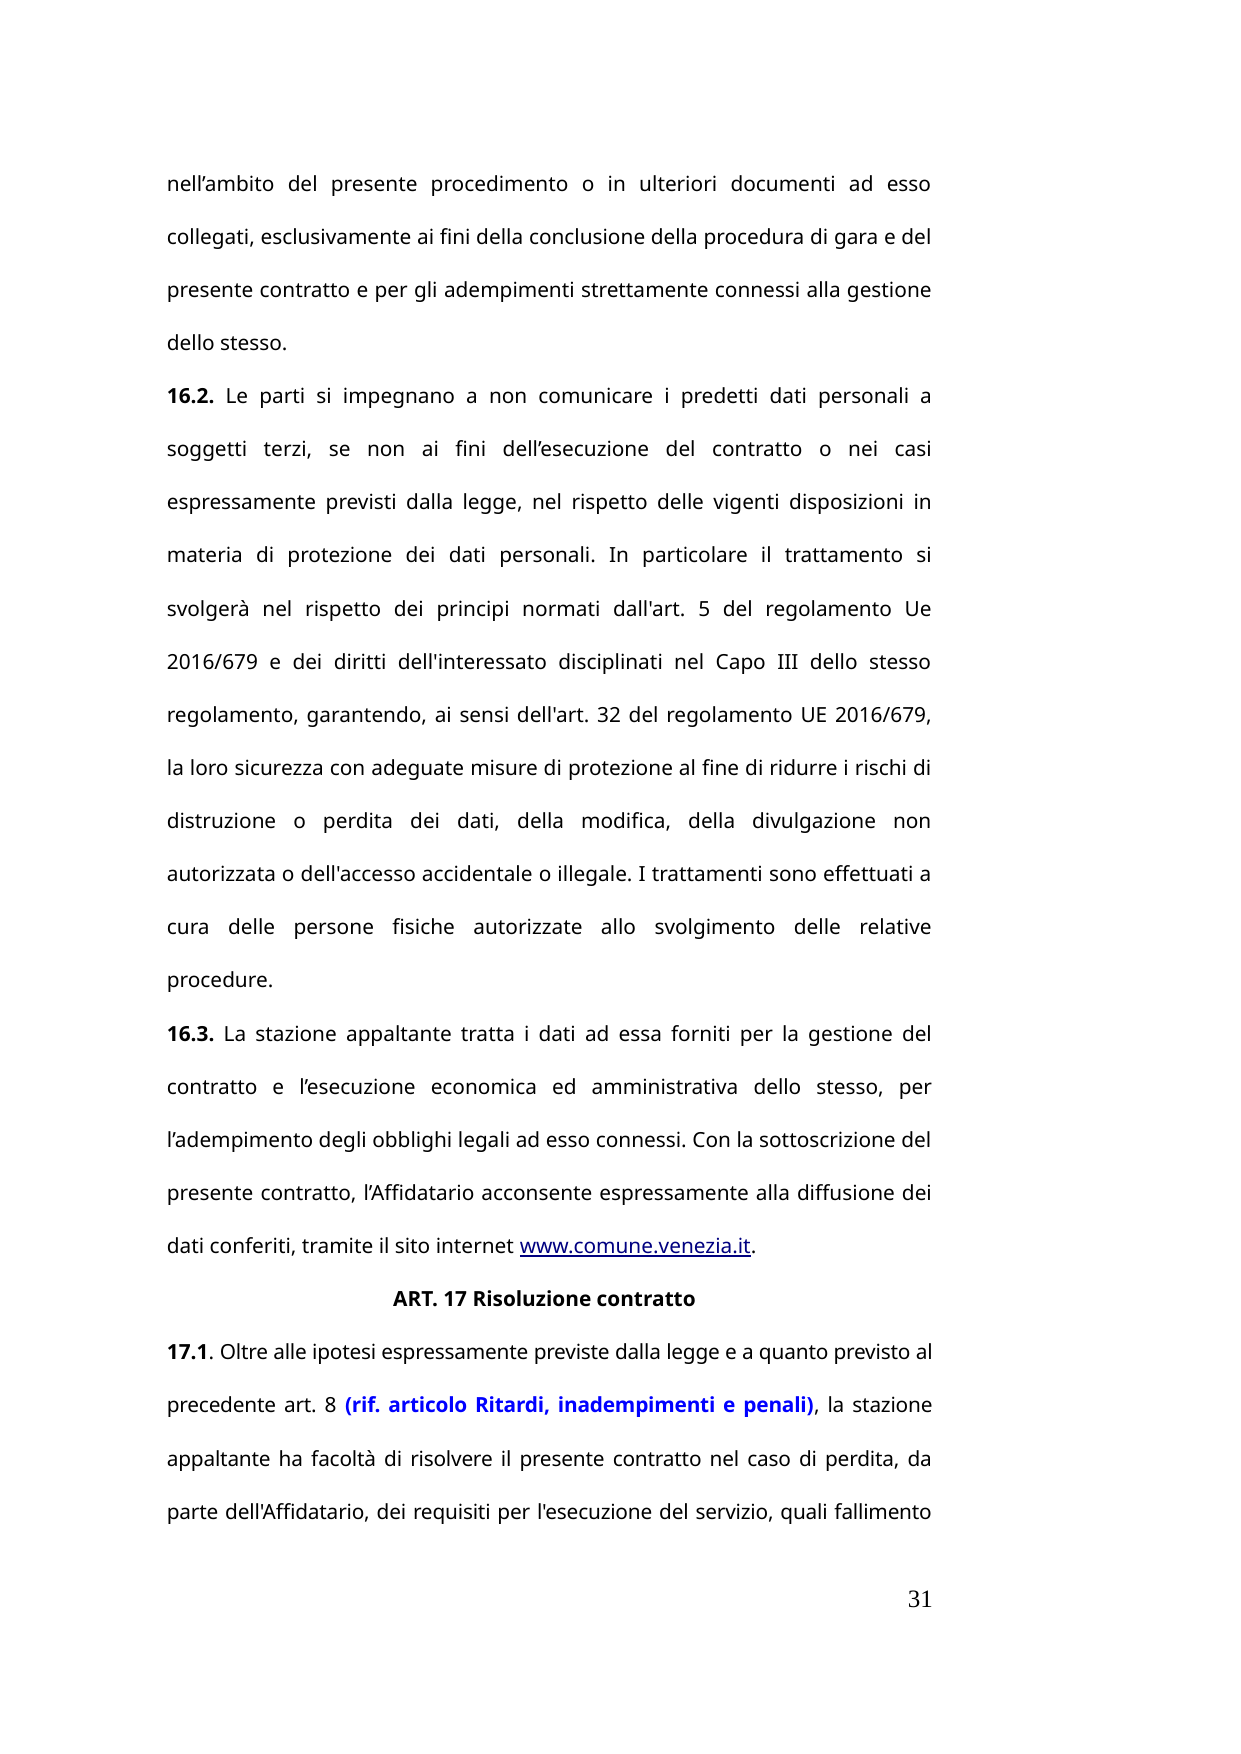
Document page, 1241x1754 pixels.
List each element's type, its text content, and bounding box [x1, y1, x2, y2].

text nell’ambito del presente procedimento o in ulteriori documenti ad esso collegati, esclusivamente ai fini della conclusione della procedura di gara e del presente contratto e per gli adempimenti strettamente connessi alla gestione dello stesso. [167, 148, 932, 361]
text 16.2. Le parti si impegnano a non comunicare i predetti dati personali a soggetti terzi, se non ai fini dell’esecuzione del contratto o nei casi espressamente previsti dalla legge, nel rispetto delle vigenti disposizioni in materia di protezione dei dati personali. In particolare il trattamento si svolgerà nel rispetto dei principi normati dall'art. 5 del regolamento Ue 2016/679 e dei diritti dell'interessato disciplinati nel Capo III dello stesso regolamento, garantendo, ai sensi dell'art. 32 del regolamento UE 2016/679, la loro sicurezza con adeguate misure di protezione al fine di ridurre i rischi di distruzione o perdita dei dati, della modifica, della divulgazione non autorizzata o dell'accesso accidentale o illegale. I trattamenti sono effettuati a cura delle persone fisiche autorizzate allo svolgimento delle relative procedure. [167, 361, 932, 998]
text 17.1. Oltre alle ipotesi espressamente previste dalla legge e a quanto previsto al precedente art. 8 (rif. articolo Ritardi, inadempimenti e penali), la stazione appaltante ha facoltà di risolvere il presente contratto nel caso di perdita, da parte dell'Affidatario, dei requisiti per l'esecuzione del servizio, quali fallimento [167, 1317, 932, 1530]
text ART. 17 Risoluzione contratto [167, 1264, 932, 1317]
text 16.3. La stazione appaltante tratta i dati ad essa forniti per la gestione del contratto e l’esecuzione economica ed amministrativa dello stesso, per l’adempimento degli obblighi legali ad esso connessi. Con la sottoscrizione del presente contratto, l’Affidatario acconsente espressamente alla diffusione dei dati conferiti, tramite il sito internet www.comune.venezia.it. [167, 998, 932, 1264]
